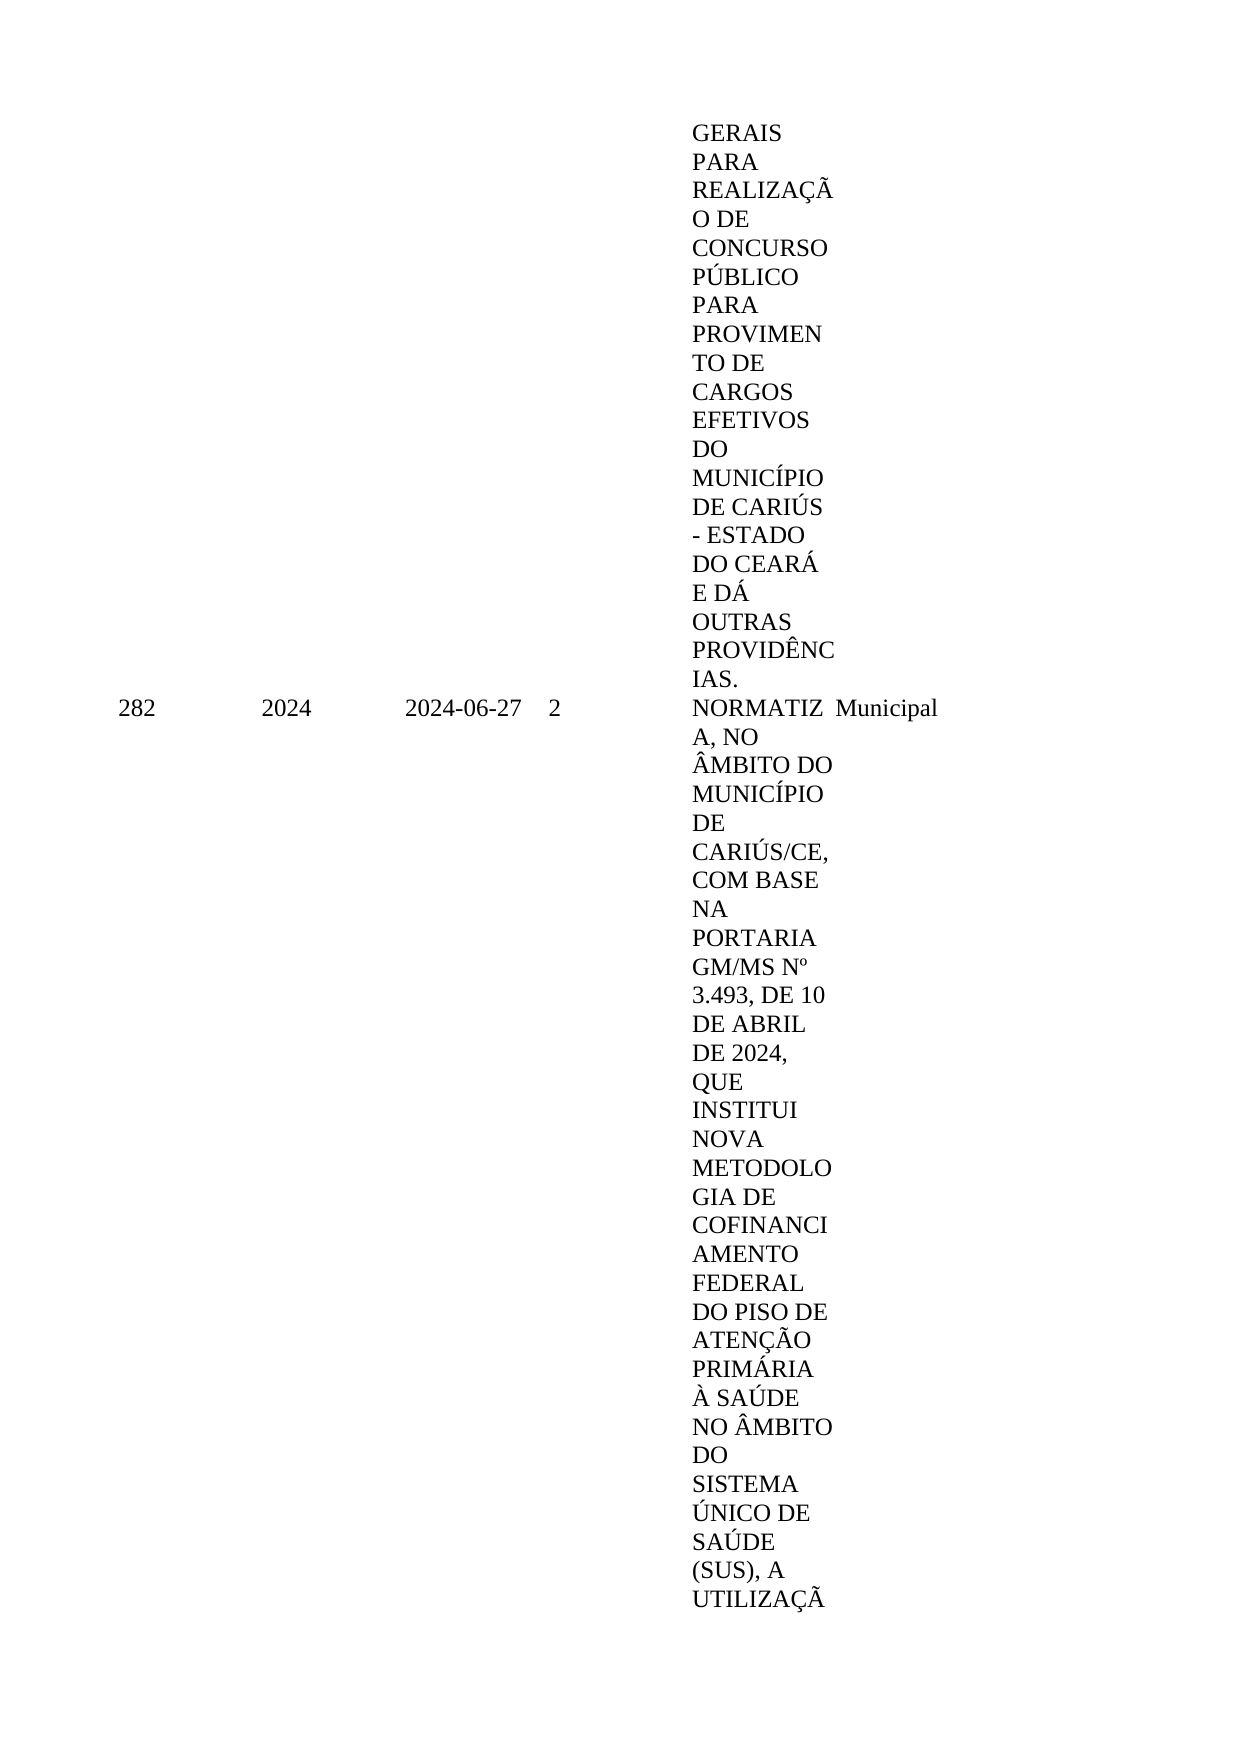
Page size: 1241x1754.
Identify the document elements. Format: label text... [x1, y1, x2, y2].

table_cell 2024 [261, 693, 405, 1613]
table_cell NORMATIZA, NO ÂMBITO DO MUNICÍPIO DE CARIÚS/CE, COM BASE NA PORTARIA GM/MS Nº 3.493, DE 10 DE ABRIL DE 2024, QUE INSTITUI NOVA METODOLOGIA DE COFINANCIAMENTO FEDERAL DO PISO DE ATENÇÃO PRIMÁRIA À SAÚDE NO ÂMBITO DO SISTEMA ÚNICO DE SAÚDE (SUS), A UTILIZAÇÃ [692, 693, 835, 1613]
table_cell 2024-06-27 [405, 693, 548, 1613]
table_cell [835, 118, 979, 693]
table_cell [979, 693, 1122, 1613]
table_cell 2 [548, 693, 692, 1613]
table_cell [548, 118, 692, 693]
table_cell [118, 118, 261, 693]
table_cell [261, 118, 405, 693]
table_cell Municipal [835, 693, 979, 1613]
table_cell [405, 118, 548, 693]
table_cell [979, 118, 1122, 693]
table_cell 282 [118, 693, 261, 1613]
table_cell GERAIS PARA REALIZAÇÃO DE CONCURSO PÚBLICO PARA PROVIMENTO DE CARGOS EFETIVOS DO MUNICÍPIO DE CARIÚS - ESTADO DO CEARÁ E DÁ OUTRAS PROVIDÊNCIAS. [692, 118, 835, 693]
